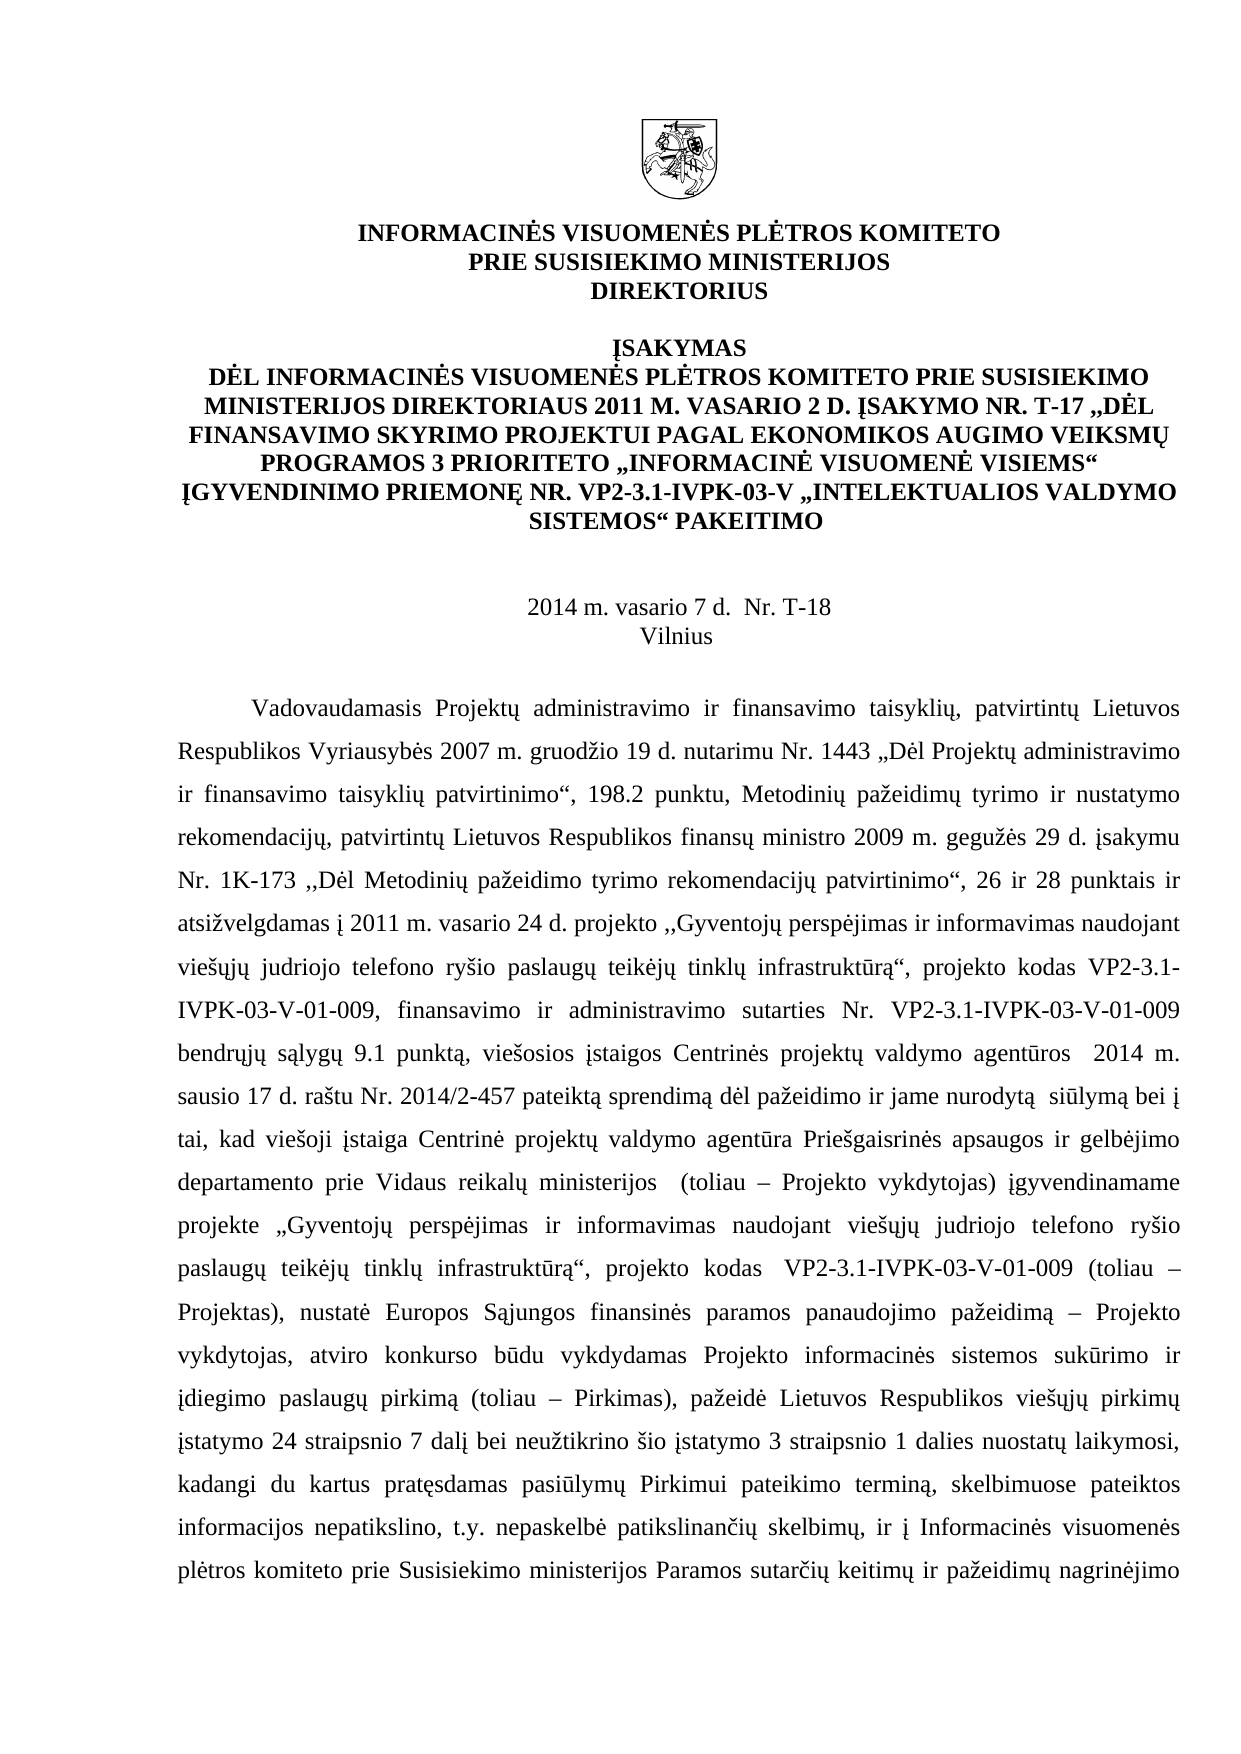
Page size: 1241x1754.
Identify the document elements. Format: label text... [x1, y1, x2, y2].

text INFORMACINĖS VISUOMENĖS PLĖTROS KOMITETO [177, 218, 1181, 247]
text DĖL INFORMACINĖS VISUOMENĖS PLĖTROS KOMITETO PRIE SUSISIEKIMO MINISTERIJOS DIREKTORIAUS 2011 M. VASARIO 2 D. ĮSAKYMO NR. T-17 ,,DĖL FINANSAVIMO SKYRIMO PROJEKTUI PAGAL EKONOMIKOS AUGIMO VEIKSMŲ PROGRAMOS 3 PRIORITETO „INFORMACINĖ VISUOMENĖ VISIEMS“ ĮGYVENDINIMO PRIEMONĘ NR. VP2-3.1-IVPK-03-V „INTELEKTUALIOS VALDYMO SISTEMOS“ PAKEITIMO [177, 362, 1181, 535]
text 2014 m. vasario 7 d. Nr. T-18 [177, 592, 1181, 621]
text Vadovaudamasis Projektų administravimo ir finansavimo taisyklių, patvirtintų Lietuvos Respublikos Vyriausybės 2007 m. gruodžio 19 d. nutarimu Nr. 1443 „Dėl Projektų administravimo ir finansavimo taisyklių patvirtinimo“, 198.2 punktu, Metodinių pažeidimų tyrimo ir nustatymo rekomendacijų, patvirtintų Lietuvos Respublikos finansų ministro 2009 m. gegužės 29 d. įsakymu Nr. 1K-173 ,,Dėl Metodinių pažeidimo tyrimo rekomendacijų patvirtinimo“, 26 ir 28 punktais ir atsižvelgdamas į 2011 m. vasario 24 d. projekto ,,Gyventojų perspėjimas ir informavimas naudojant viešųjų judriojo telefono ryšio paslaugų teikėjų tinklų infrastruktūrą“, projekto kodas VP2-3.1-IVPK-03-V-01-009, finansavimo ir administravimo sutarties Nr. VP2-3.1-IVPK-03-V-01-009 bendrųjų sąlygų 9.1 punktą, viešosios įstaigos Centrinės projektų valdymo agentūros 2014 m. sausio 17 d. raštu Nr. 2014/2-457 pateiktą sprendimą dėl pažeidimo ir jame nurodytą siūlymą bei į tai, kad viešoji įstaiga Centrinė projektų valdymo agentūra Priešgaisrinės apsaugos ir gelbėjimo departamento prie Vidaus reikalų ministerijos (toliau – Projekto vykdytojas) įgyvendinamame projekte „Gyventojų perspėjimas ir informavimas naudojant viešųjų judriojo telefono ryšio paslaugų teikėjų tinklų infrastruktūrą“, projekto kodas VP2-3.1-IVPK-03-V-01-009 (toliau – Projektas), nustatė Europos Sąjungos finansinės paramos panaudojimo pažeidimą – Projekto vykdytojas, atviro konkurso būdu vykdydamas Projekto informacinės sistemos sukūrimo ir įdiegimo paslaugų pirkimą (toliau – Pirkimas), pažeidė Lietuvos Respublikos viešųjų pirkimų įstatymo 24 straipsnio 7 dalį bei neužtikrino šio įstatymo 3 straipsnio 1 dalies nuostatų laikymosi, kadangi du kartus pratęsdamas pasiūlymų Pirkimui pateikimo terminą, skelbimuose pateiktos informacijos nepatikslino, t.y. nepaskelbė patikslinančių skelbimų, ir į Informacinės visuomenės plėtros komiteto prie Susisiekimo ministerijos Paramos sutarčių keitimų ir pažeidimų nagrinėjimo [177, 693, 1181, 1584]
text ĮSAKYMAS [177, 333, 1181, 362]
text Vilnius [177, 621, 1181, 650]
text PRIE SUSISIEKIMO MINISTERIJOS [177, 247, 1181, 276]
text DIREKTORIUS [177, 276, 1181, 305]
